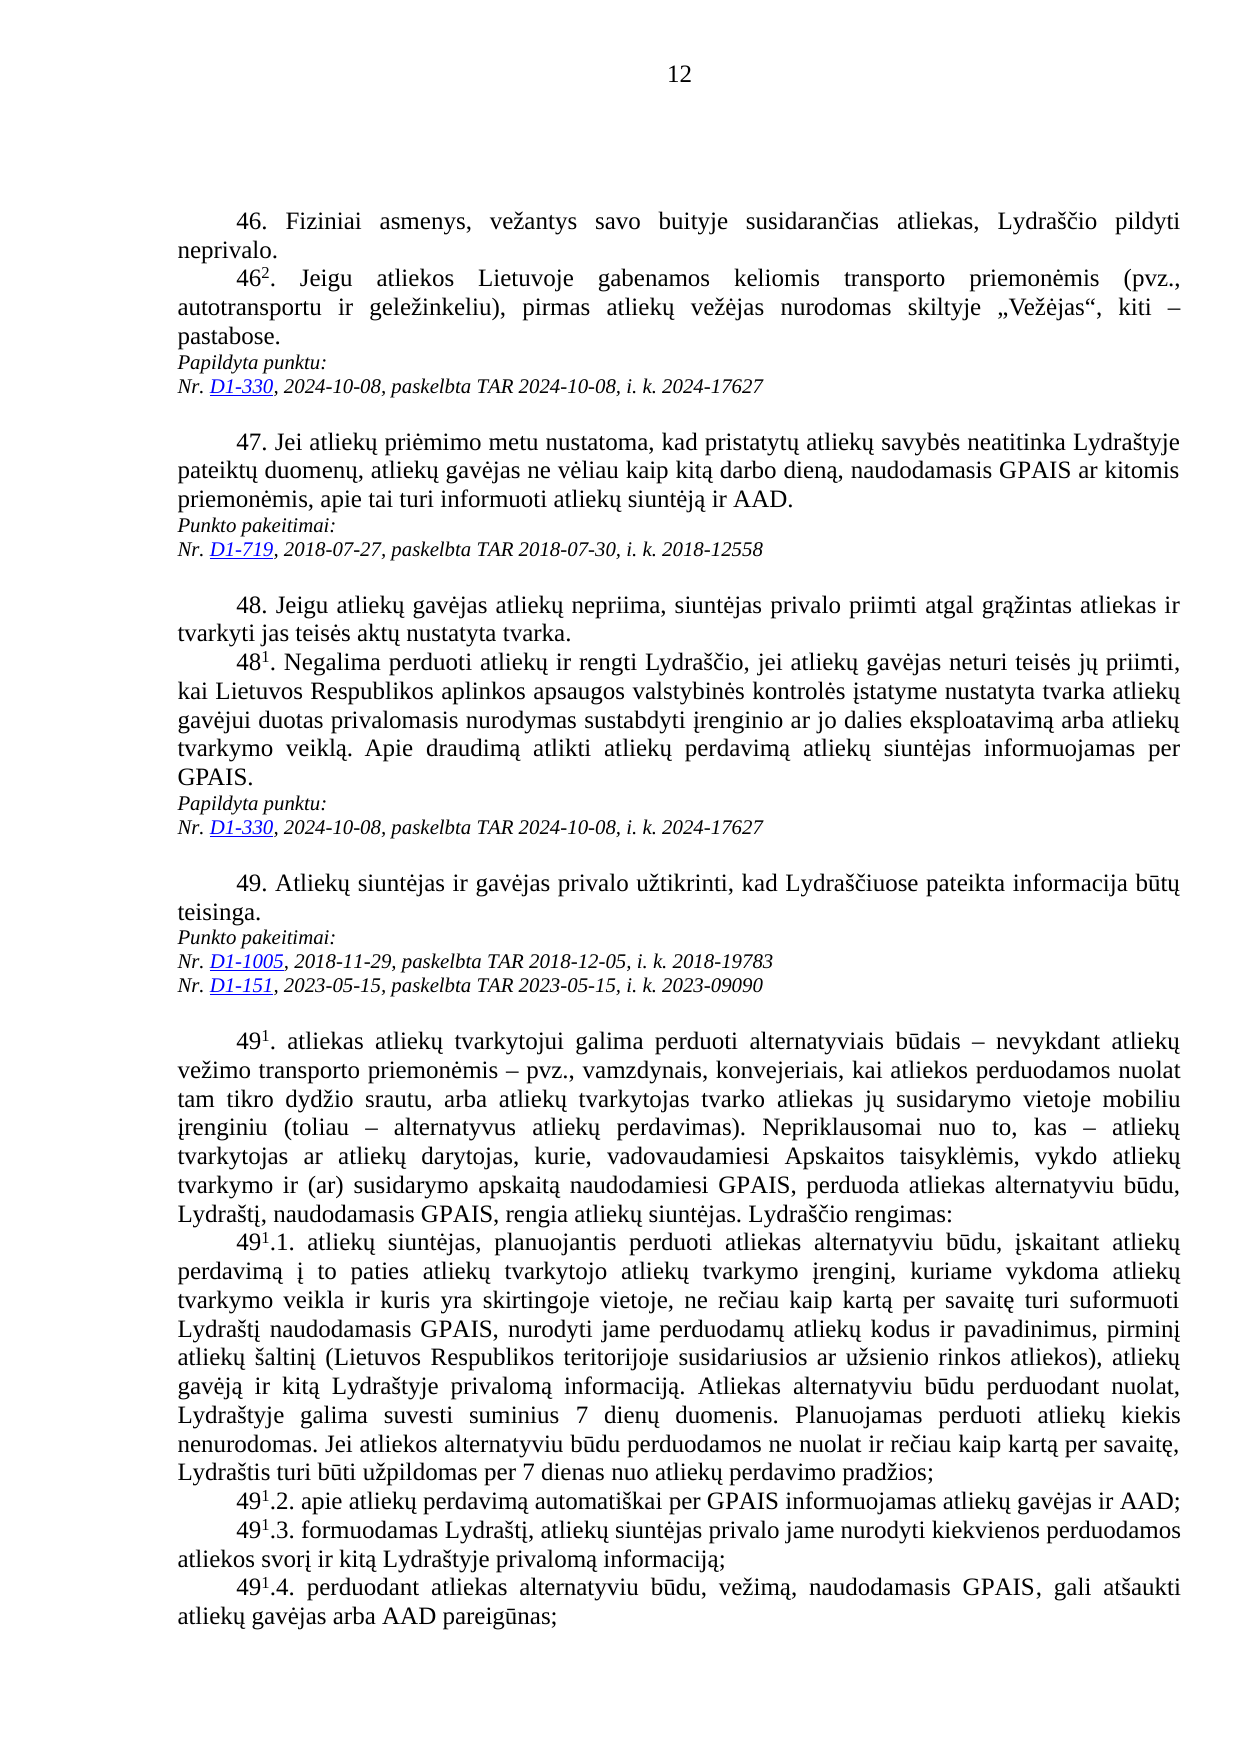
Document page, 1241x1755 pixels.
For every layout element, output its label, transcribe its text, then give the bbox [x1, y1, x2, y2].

text 491.2. apie atliekų perdavimą automatiškai per GPAIS informuojamas atliekų gavėjas ir AAD; [177, 1486, 1181, 1515]
text Nr. D1-330, 2024-10-08, paskelbta TAR 2024-10-08, i. k. 2024-17627 [177, 374, 1181, 398]
text Nr. D1-330, 2024-10-08, paskelbta TAR 2024-10-08, i. k. 2024-17627 [177, 815, 1181, 839]
text 47. Jei atliekų priėmimo metu nustatoma, kad pristatytų atliekų savybės neatitinka Lydraštyje pateiktų duomenų, atliekų gavėjas ne vėliau kaip kitą darbo dieną, naudodamasis GPAIS ar kitomis priemonėmis, apie tai turi informuoti atliekų siuntėją ir AAD. [177, 427, 1181, 513]
text Nr. D1-719, 2018-07-27, paskelbta TAR 2018-07-30, i. k. 2018-12558 [177, 537, 1181, 561]
text Nr. D1-151, 2023-05-15, paskelbta TAR 2023-05-15, i. k. 2023-09090 [177, 973, 1181, 997]
text Nr. D1-1005, 2018-11-29, paskelbta TAR 2018-12-05, i. k. 2018-19783 [177, 949, 1181, 973]
text 491.1. atliekų siuntėjas, planuojantis perduoti atliekas alternatyviu būdu, įskaitant atliekų perdavimą į to paties atliekų tvarkytojo atliekų tvarkymo įrenginį, kuriame vykdoma atliekų tvarkymo veikla ir kuris yra skirtingoje vietoje, ne rečiau kaip kartą per savaitę turi suformuoti Lydraštį naudodamasis GPAIS, nurodyti jame perduodamų atliekų kodus ir pavadinimus, pirminį atliekų šaltinį (Lietuvos Respublikos teritorijoje susidariusios ar užsienio rinkos atliekos), atliekų gavėją ir kitą Lydraštyje privalomą informaciją. Atliekas alternatyviu būdu perduodant nuolat, Lydraštyje galima suvesti suminius 7 dienų duomenis. Planuojamas perduoti atliekų kiekis nenurodomas. Jei atliekos alternatyviu būdu perduodamos ne nuolat ir rečiau kaip kartą per savaitę, Lydraštis turi būti užpildomas per 7 dienas nuo atliekų perdavimo pradžios; [177, 1227, 1181, 1486]
text 46. Fiziniai asmenys, vežantys savo buityje susidarančias atliekas, Lydraščio pildyti neprivalo. [177, 206, 1181, 263]
text Punkto pakeitimai: [177, 925, 1181, 949]
text Papildyta punktu: [177, 350, 1181, 374]
text 48. Jeigu atliekų gavėjas atliekų nepriima, siuntėjas privalo priimti atgal grąžintas atliekas ir tvarkyti jas teisės aktų nustatyta tvarka. [177, 590, 1181, 647]
text Punkto pakeitimai: [177, 513, 1181, 537]
text 491. atliekas atliekų tvarkytojui galima perduoti alternatyviais būdais – nevykdant atliekų vežimo transporto priemonėmis – pvz., vamzdynais, konvejeriais, kai atliekos perduodamos nuolat tam tikro dydžio srautu, arba atliekų tvarkytojas tvarko atliekas jų susidarymo vietoje mobiliu įrenginiu (toliau – alternatyvus atliekų perdavimas). Nepriklausomai nuo to, kas – atliekų tvarkytojas ar atliekų darytojas, kurie, vadovaudamiesi Apskaitos taisyklėmis, vykdo atliekų tvarkymo ir (ar) susidarymo apskaitą naudodamiesi GPAIS, perduoda atliekas alternatyviu būdu, Lydraštį, naudodamasis GPAIS, rengia atliekų siuntėjas. Lydraščio rengimas: [177, 1026, 1181, 1227]
text 481. Negalima perduoti atliekų ir rengti Lydraščio, jei atliekų gavėjas neturi teisės jų priimti, kai Lietuvos Respublikos aplinkos apsaugos valstybinės kontrolės įstatyme nustatyta tvarka atliekų gavėjui duotas privalomasis nurodymas sustabdyti įrenginio ar jo dalies eksploatavimą arba atliekų tvarkymo veiklą. Apie draudimą atlikti atliekų perdavimą atliekų siuntėjas informuojamas per GPAIS. [177, 647, 1181, 791]
text 491.3. formuodamas Lydraštį, atliekų siuntėjas privalo jame nurodyti kiekvienos perduodamos atliekos svorį ir kitą Lydraštyje privalomą informaciją; [177, 1515, 1181, 1572]
text Papildyta punktu: [177, 791, 1181, 815]
text 462. Jeigu atliekos Lietuvoje gabenamos keliomis transporto priemonėmis (pvz., autotransportu ir geležinkeliu), pirmas atliekų vežėjas nurodomas skiltyje „Vežėjas“, kiti –pastabose. [177, 263, 1181, 350]
text 491.4. perduodant atliekas alternatyviu būdu, vežimą, naudodamasis GPAIS, gali atšaukti atliekų gavėjas arba AAD pareigūnas; [177, 1572, 1181, 1630]
text 49. Atliekų siuntėjas ir gavėjas privalo užtikrinti, kad Lydraščiuose pateikta informacija būtų teisinga. [177, 868, 1181, 925]
